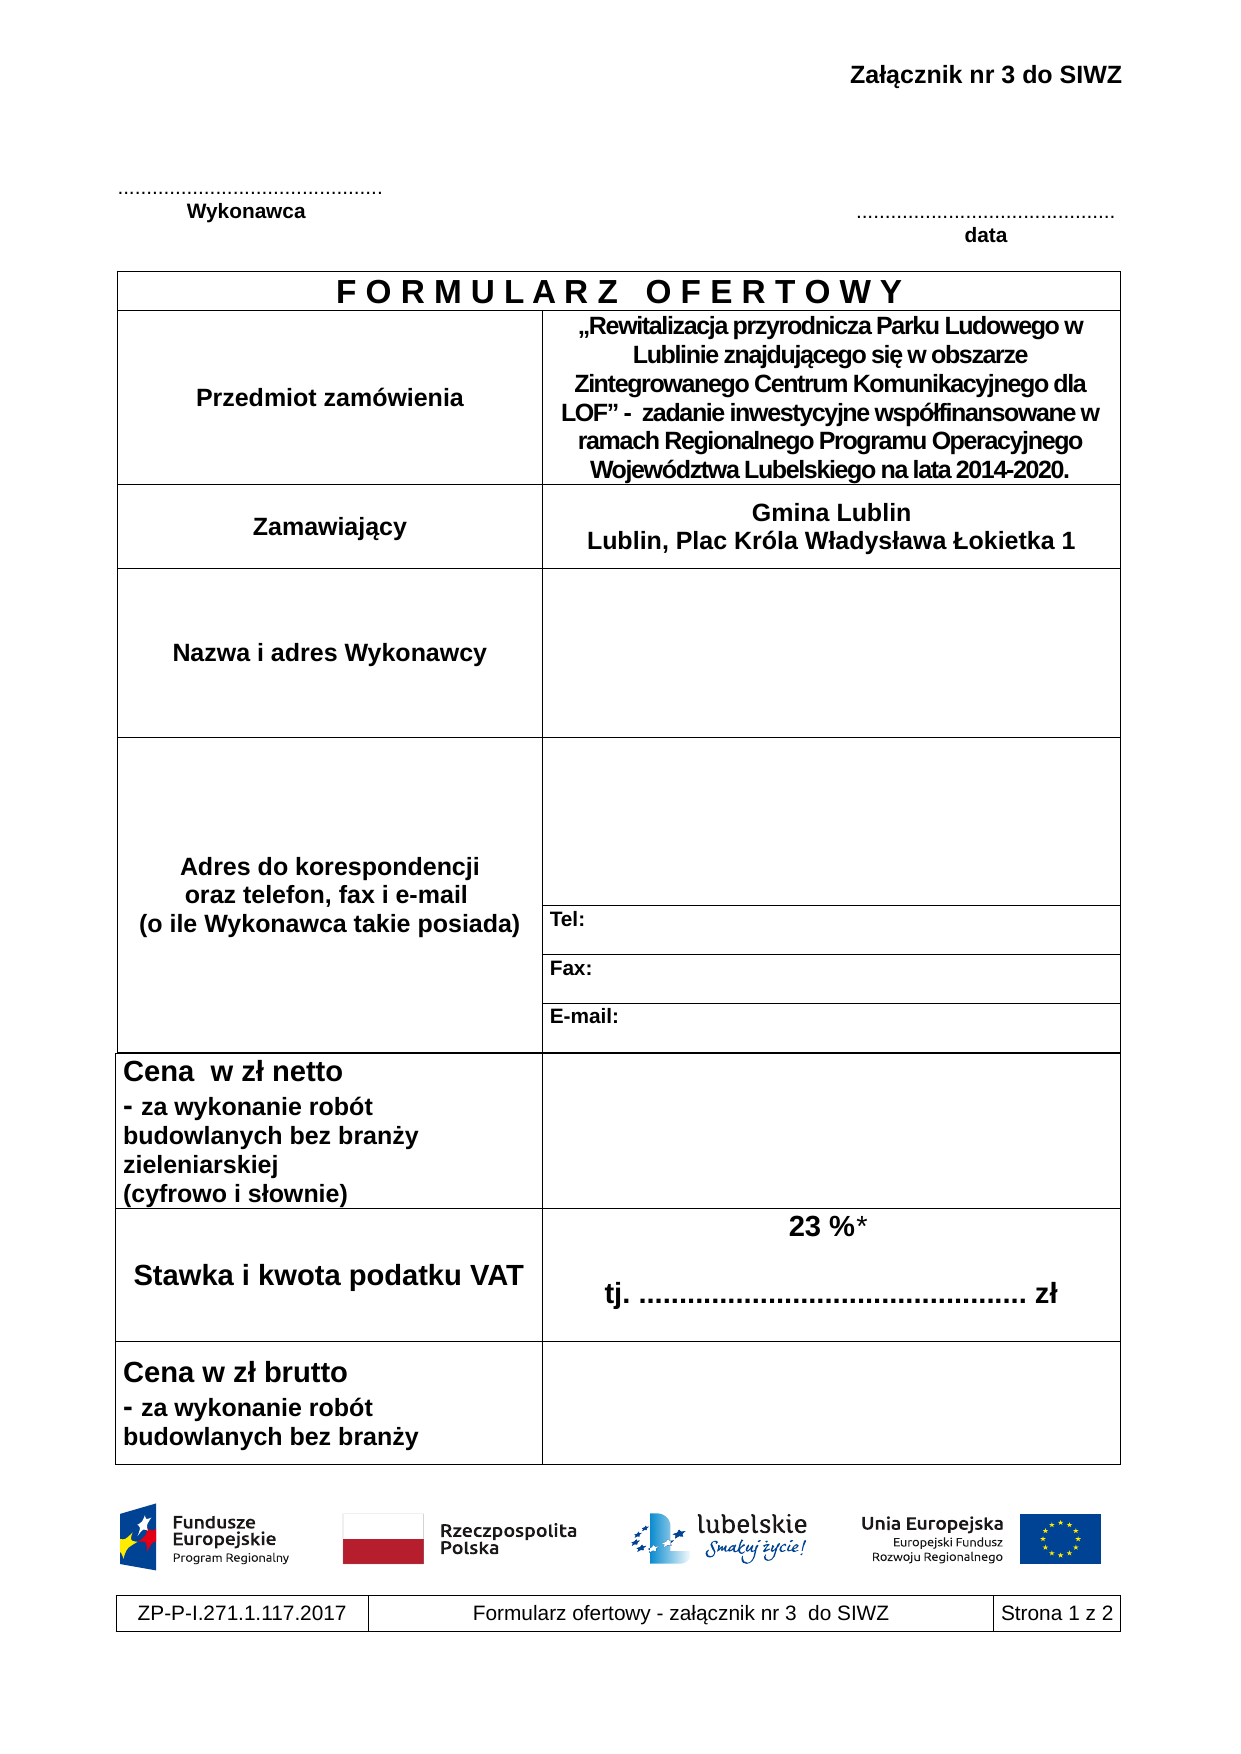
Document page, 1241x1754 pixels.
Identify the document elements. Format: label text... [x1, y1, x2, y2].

table_cell Fax: [543, 955, 1120, 1003]
subtitle Załącznik nr 3 do SIWZ [117, 60, 1122, 89]
table_header Cena w zł netto - za wykonanie robót budowlanych bez branży zieleniarskiej (cyfrowo i słownie) [116, 1054, 542, 1208]
table_cell Tel: [543, 906, 1120, 954]
table_header [543, 1054, 1120, 1208]
table_cell Gmina Lublin Lublin, Plac Króla Władysława Łokietka 1 [543, 485, 1120, 568]
table_cell 23 %* tj. ................................................ zł [543, 1209, 1120, 1341]
table_cell Adres do korespondencji oraz telefon, fax i e-mail (o ile Wykonawca takie posiada) [118, 738, 542, 1052]
table_cell [543, 1342, 1120, 1464]
text .............................................. [117, 175, 1122, 199]
table_cell [543, 738, 1120, 905]
table_cell Cena w zł brutto - za wykonanie robót budowlanych bez branży [116, 1342, 542, 1464]
table_cell Zamawiający [118, 485, 542, 568]
table_cell Przedmiot zamówienia [118, 311, 542, 484]
table_cell Nazwa i adres Wykonawcy [118, 569, 542, 737]
table_header F O R M U L A R Z O F E R T O W Y [118, 272, 1120, 310]
table_cell „Rewitalizacja przyrodnicza Parku Ludowego w Lublinie znajdującego się w obszarze Zintegrowanego Centrum Komunikacyjnego dla LOF” - zadanie inwestycyjne współfinansowane w ramach Regionalnego Programu Operacyjnego Województwa Lubelskiego na lata 2014-2020. [543, 311, 1120, 484]
table_cell E-mail: [543, 1004, 1120, 1052]
table_cell [543, 569, 1120, 737]
table_cell Stawka i kwota podatku VAT [116, 1209, 542, 1341]
text Wykonawca ............................................. [117, 199, 1122, 223]
text data [117, 223, 1122, 247]
